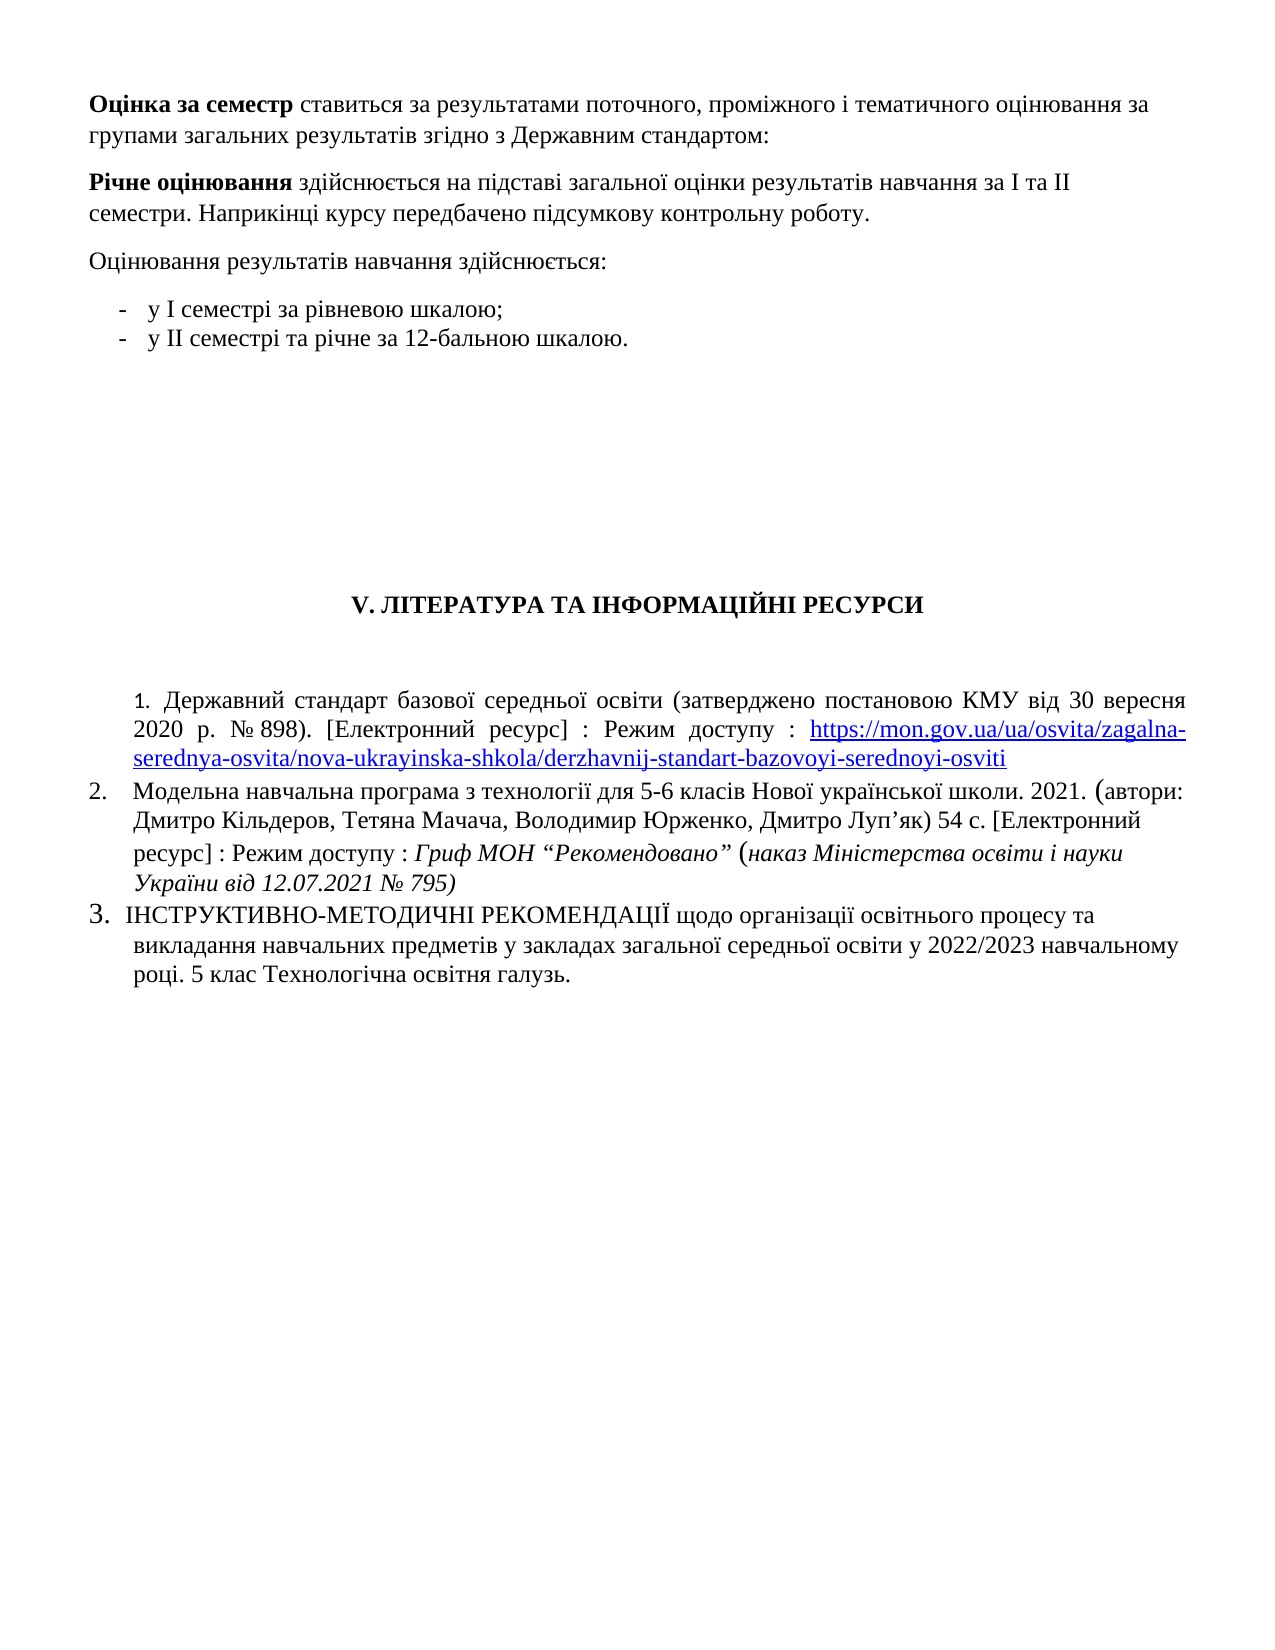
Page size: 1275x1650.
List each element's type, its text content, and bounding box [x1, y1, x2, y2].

text 3. ІНСТРУКТИВНО-МЕТОДИЧНІ РЕКОМЕНДАЦІЇ щодо організації освітнього процесу та викладання навчальних предметів у закладах загальної середньої освіти у 2022/2023 навчальному році. 5 клас Технологічна освітня галузь. [89, 896, 1186, 987]
list у ІІ семестрі та річне за 12-бальною шкалою. [118, 323, 1186, 351]
text Оцінка за семестр ставиться за результатами поточного, проміжного і тематичного оцінювання за групами загальних результатів згідно з Державним стандартом: [89, 89, 1186, 148]
list у І семестрі за рівневою шкалою; [118, 294, 1186, 323]
text 2. Модельна навчальна програма з технології для 5-6 класів Нової української школи. 2021. (автори: Дмитро Кільдеров, Тетяна Мачача, Володимир Юрженко, Дмитро Луп’як) 54 с. [Електронний ресурс] : Режим доступу : Гриф МОН “Рекомендовано” (наказ Міністерства освіти і науки України від 12.07.2021 № 795) [89, 772, 1186, 896]
list Державний стандарт базової середньої освіти (затверджено постановою КМУ від 30 вересня 2020 р. № 898). [Електронний ресурс] : Режим доступу : https://mon.gov.ua/ua/osvita/zagalna-serednya-osvita/nova-ukrayinska-shkola/derzhavnij-standart-bazovoyi-serednoyi-osviti [133, 685, 1186, 772]
text Річне оцінювання здійснюється на підставі загальної оцінки результатів навчання за І та ІІ семестри. Наприкінці курсу передбачено підсумкову контрольну роботу. [89, 167, 1186, 227]
text V. ЛІТЕРАТУРА ТА ІНФОРМАЦІЙНІ РЕСУРСИ [89, 590, 1186, 619]
text Оцінювання результатів навчання здійснюється: [89, 246, 1186, 275]
